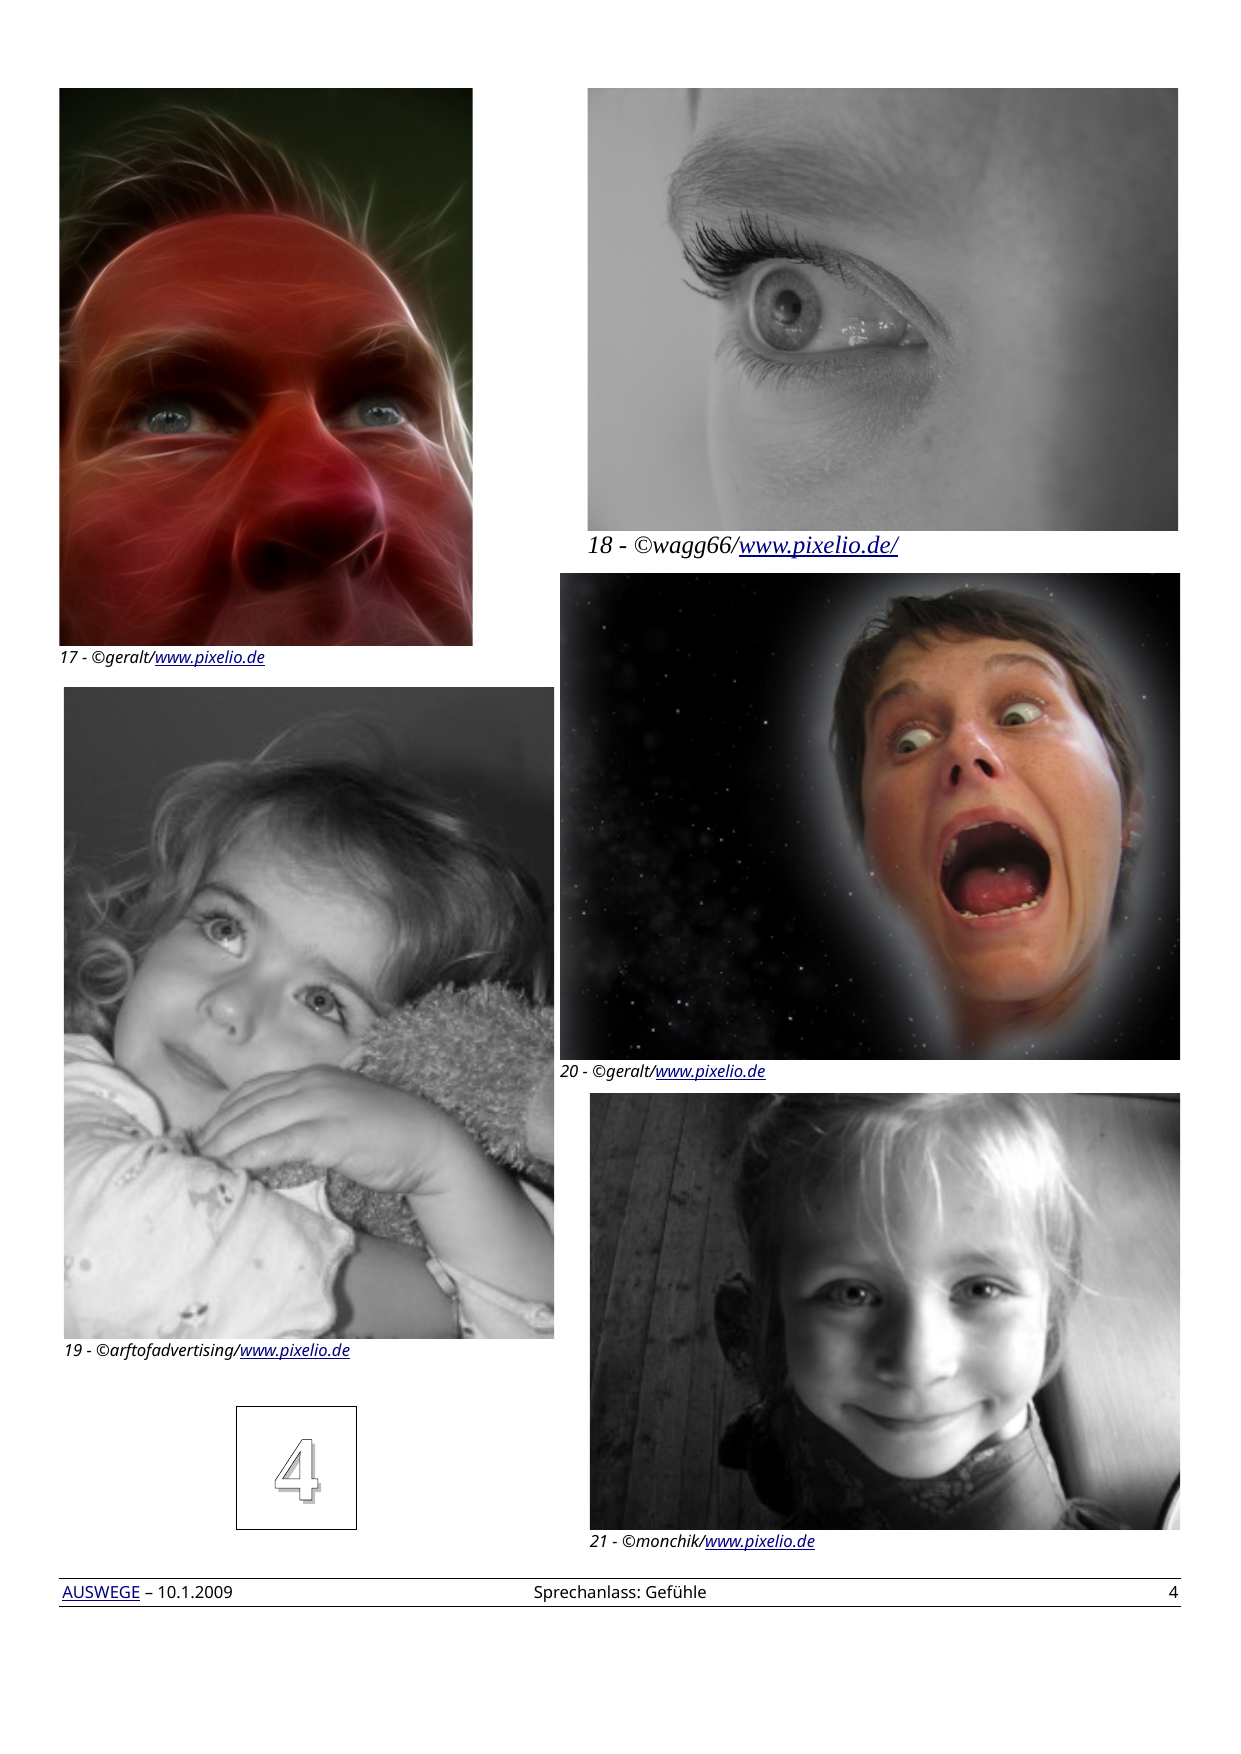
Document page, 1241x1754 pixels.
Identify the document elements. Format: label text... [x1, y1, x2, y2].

picture [589, 1093, 1181, 1530]
text 20 - ©geralt/www.pixelio.de [560, 1060, 1180, 1082]
picture [59, 88, 473, 646]
text 21 - ©monchik/www.pixelio.de [589, 1530, 1180, 1552]
picture [587, 88, 1179, 531]
text 19 - ©arftofadvertising/www.pixelio.de [64, 1339, 554, 1361]
text 17 - ©geralt/www.pixelio.de [59, 646, 472, 669]
picture [63, 687, 555, 1339]
picture [560, 573, 1181, 1060]
text 18 - ©wagg66/www.pixelio.de/ [587, 531, 1178, 559]
text 4 [245, 1414, 348, 1520]
